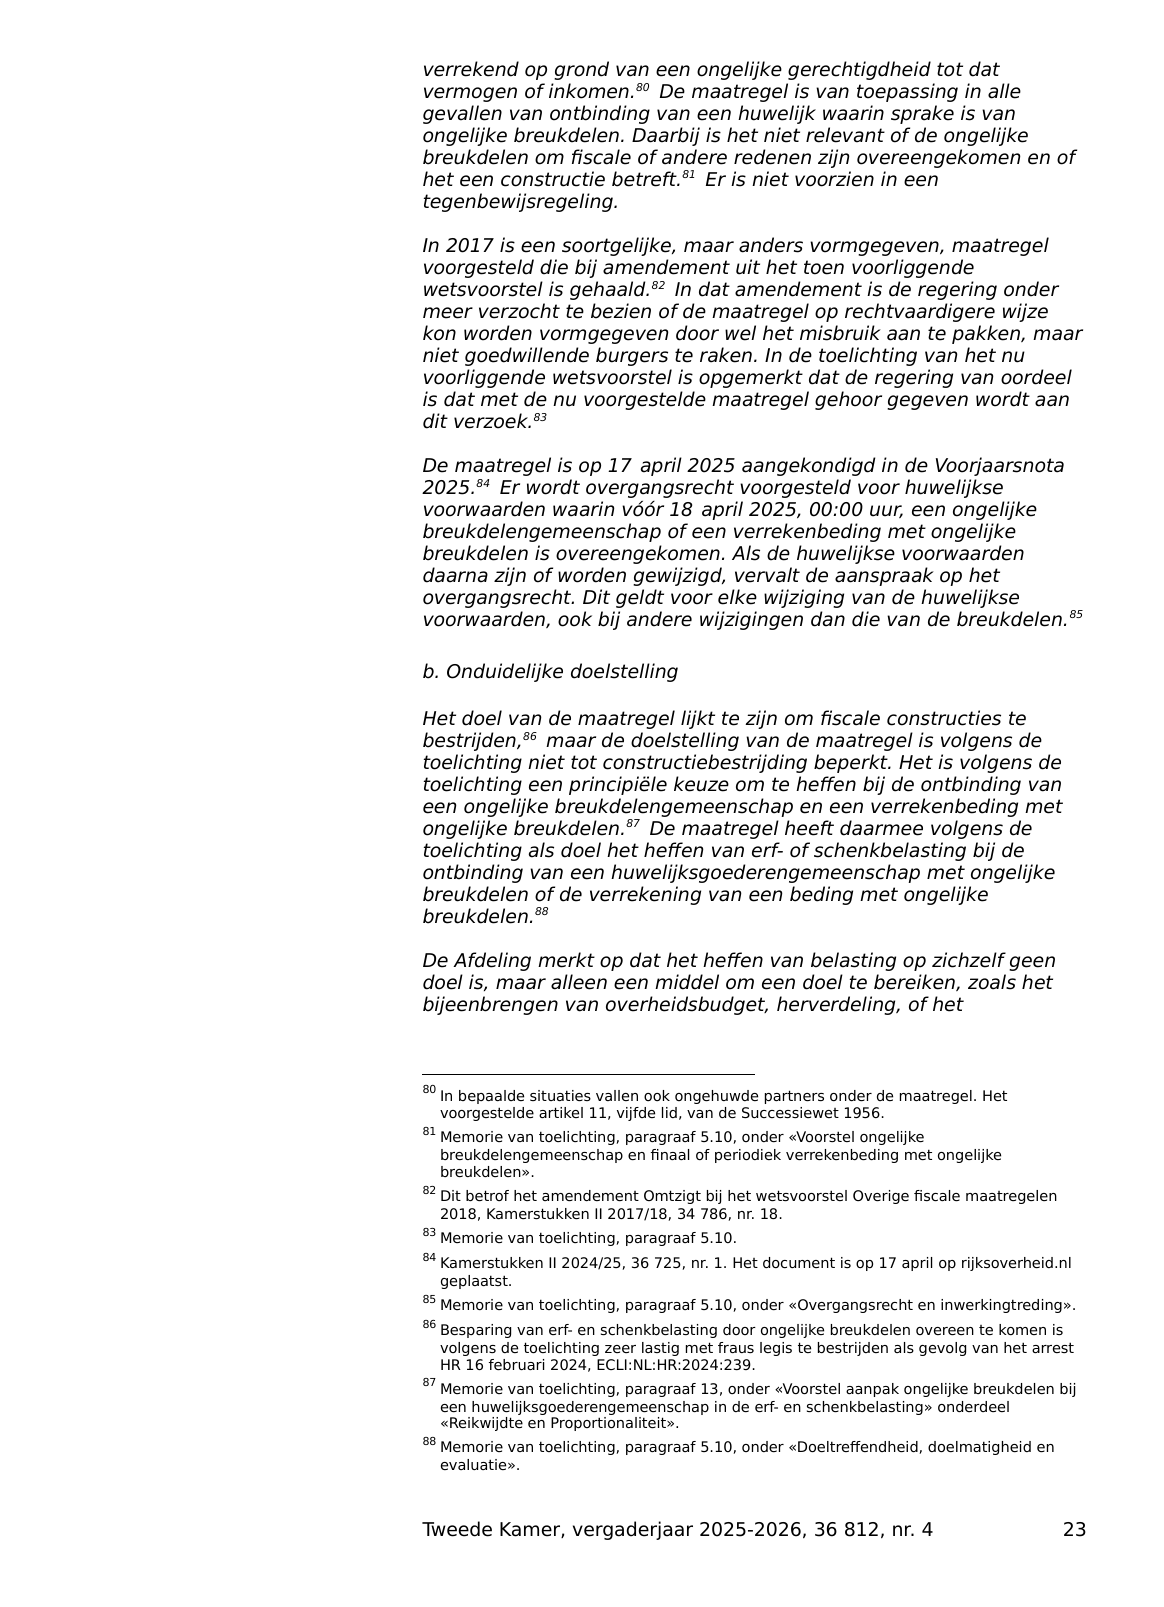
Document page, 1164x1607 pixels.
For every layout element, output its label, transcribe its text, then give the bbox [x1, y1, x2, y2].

text Memorie van toelichting, paragraaf 5.10. [422, 1226, 1087, 1248]
text Memorie van toelichting, paragraaf 5.10, onder «Doeltreffendheid, doelmatigheid en evaluatie». [422, 1435, 1087, 1474]
text Memorie van toelichting, paragraaf 5.10, onder «Voorstel ongelijke breukdelengemeenschap en finaal of periodiek verrekenbeding met ongelijke breukdelen». [422, 1125, 1087, 1181]
text Kamerstukken II 2024/25, 36 725, nr. 1. Het document is op 17 april op rijksoverheid.nl geplaatst. [422, 1251, 1087, 1290]
subtitle b. Onduidelijke doelstelling [422, 661, 1087, 683]
text De Afdeling merkt op dat het heffen van belasting op zichzelf geen doel is, maar alleen een middel om een doel te bereiken, zoals het bijeenbrengen van overheidsbudget, herverdeling, of het [422, 950, 1087, 1016]
text Besparing van erf- en schenkbelasting door ongelijke breukdelen overeen te komen is volgens de toelichting zeer lastig met fraus legis te bestrijden als gevolg van het arrest HR 16 februari 2024, ECLI:NL:HR:2024:239. [422, 1318, 1087, 1374]
text Memorie van toelichting, paragraaf 5.10, onder «Overgangsrecht en inwerkingtreding». [422, 1293, 1087, 1315]
text In 2017 is een soortgelijke, maar anders vormgegeven, maatregel voorgesteld die bij amendement uit het toen voorliggende wetsvoorstel is gehaald. In dat amendement is de regering onder meer verzocht te bezien of de maatregel op rechtvaardigere wijze kon worden vormgegeven door wel het misbruik aan te pakken, maar niet goedwillende burgers te raken. In de toelichting van het nu voorliggende wetsvoorstel is opgemerkt dat de regering van oordeel is dat met de nu voorgestelde maatregel gehoor gegeven wordt aan dit verzoek. [422, 235, 1087, 433]
text verrekend op grond van een ongelijke gerechtigdheid tot dat vermogen of inkomen. De maatregel is van toepassing in alle gevallen van ontbinding van een huwelijk waarin sprake is van ongelijke breukdelen. Daarbij is het niet relevant of de ongelijke breukdelen om fiscale of andere redenen zijn overeengekomen en of het een constructie betreft. Er is niet voorzien in een tegenbewijsregeling. [422, 59, 1087, 213]
text Het doel van de maatregel lijkt te zijn om fiscale constructies te bestrijden, maar de doelstelling van de maatregel is volgens de toelichting niet tot constructiebestrijding beperkt. Het is volgens de toelichting een principiële keuze om te heffen bij de ontbinding van een ongelijke breukdelengemeenschap en een verrekenbeding met ongelijke breukdelen. De maatregel heeft daarmee volgens de toelichting als doel het heffen van erf- of schenkbelasting bij de ontbinding van een huwelijksgoederengemeenschap met ongelijke breukdelen of de verrekening van een beding met ongelijke breukdelen. [422, 708, 1087, 928]
text Memorie van toelichting, paragraaf 13, onder «Voorstel aanpak ongelijke breukdelen bij een huwelijksgoederengemeenschap in de erf- en schenkbelasting» onderdeel «Reikwijdte en Proportionaliteit». [422, 1377, 1087, 1432]
text De maatregel is op 17 april 2025 aangekondigd in de Voorjaarsnota 2025. Er wordt overgangsrecht voorgesteld voor huwelijkse voorwaarden waarin vóór 18 april 2025, 00:00 uur, een ongelijke breukdelengemeenschap of een verrekenbeding met ongelijke breukdelen is overeengekomen. Als de huwelijkse voorwaarden daarna zijn of worden gewijzigd, vervalt de aanspraak op het overgangsrecht. Dit geldt voor elke wijziging van de huwelijkse voorwaarden, ook bij andere wijzigingen dan die van de breukdelen. [422, 455, 1087, 631]
text In bepaalde situaties vallen ook ongehuwde partners onder de maatregel. Het voorgestelde artikel 11, vijfde lid, van de Successiewet 1956. [422, 1083, 1087, 1122]
text Dit betrof het amendement Omtzigt bij het wetsvoorstel Overige fiscale maatregelen 2018, Kamerstukken II 2017/18, 34 786, nr. 18. [422, 1184, 1087, 1223]
